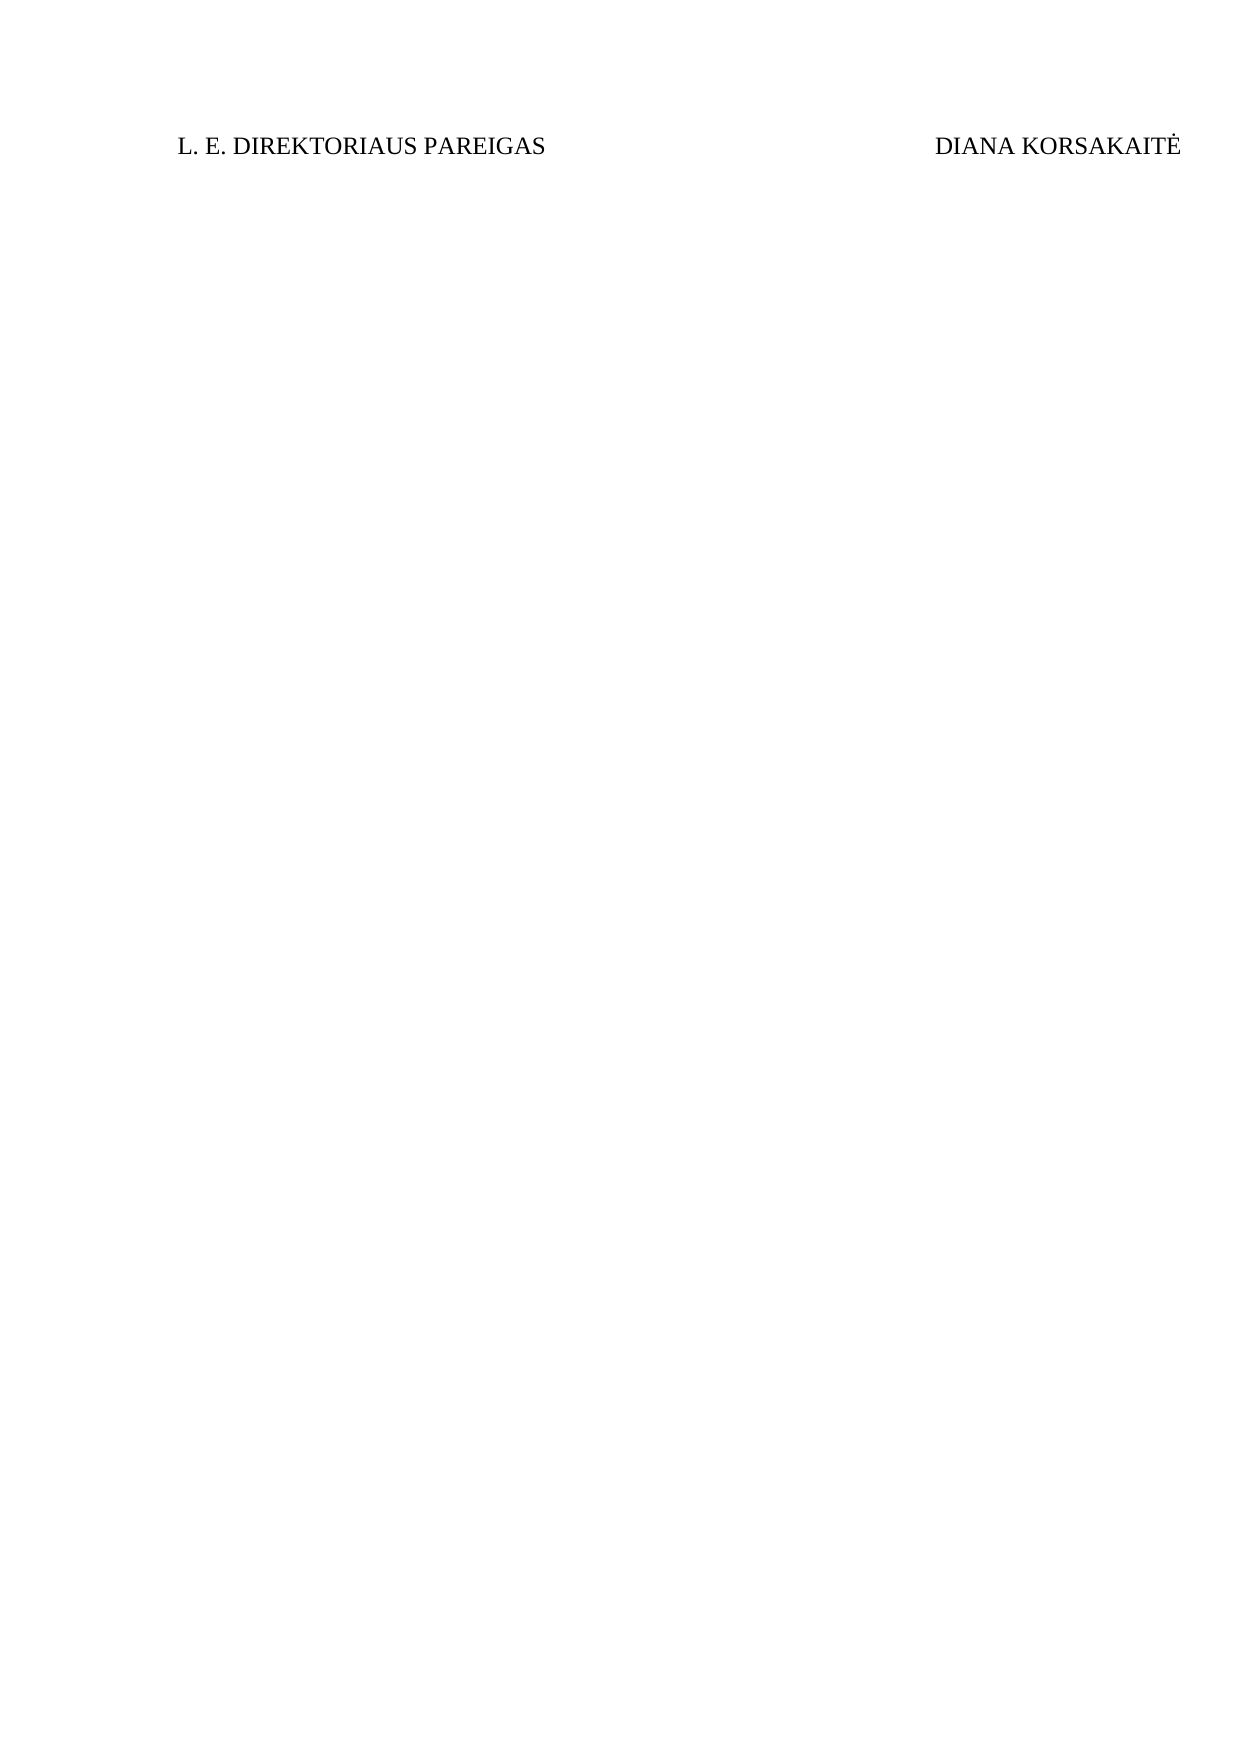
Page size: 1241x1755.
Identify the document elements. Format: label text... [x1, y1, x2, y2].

text L. E. DIREKTORIAUS PAREIGAS DIANA KORSAKAITĖ [177, 131, 1181, 160]
